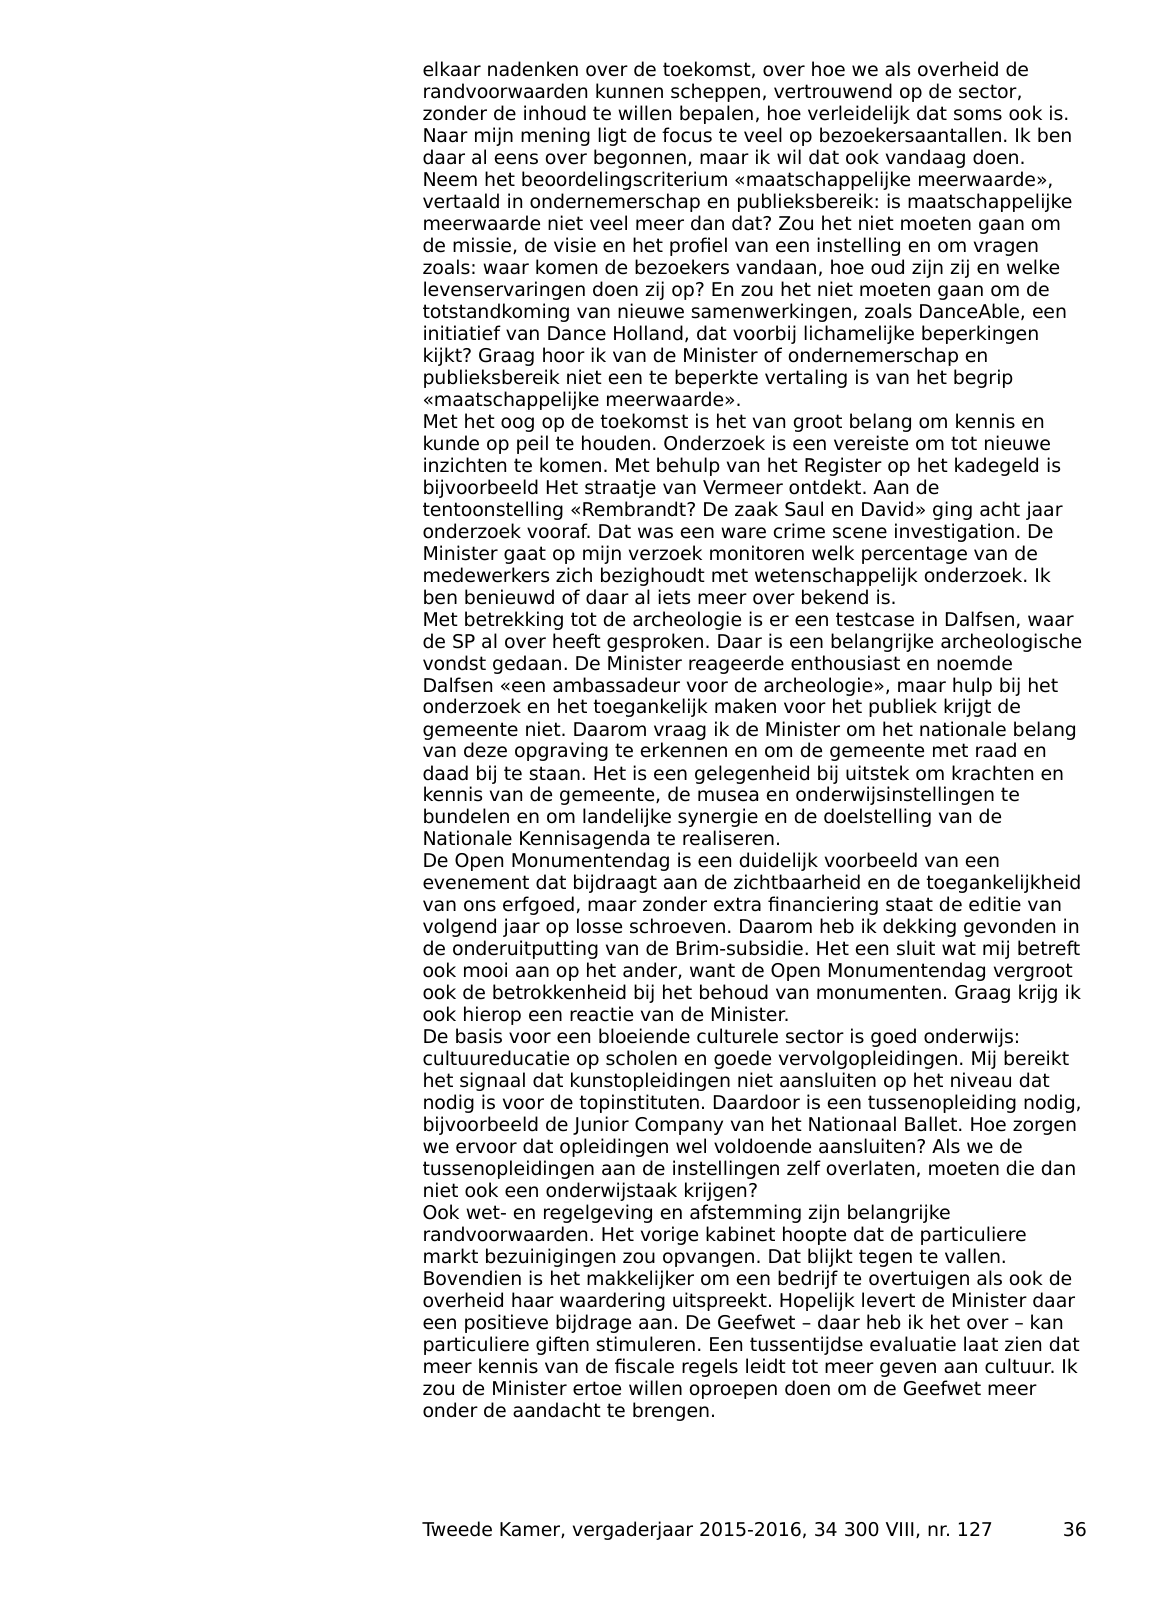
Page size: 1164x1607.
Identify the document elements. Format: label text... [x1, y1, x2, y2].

text De basis voor een bloeiende culturele sector is goed onderwijs: cultuureducatie op scholen en goede vervolgopleidingen. Mij bereikt het signaal dat kunstopleidingen niet aansluiten op het niveau dat nodig is voor de topinstituten. Daardoor is een tussenopleiding nodig, bijvoorbeeld de Junior Company van het Nationaal Ballet. Hoe zorgen we ervoor dat opleidingen wel voldoende aansluiten? Als we de tussenopleidingen aan de instellingen zelf overlaten, moeten die dan niet ook een onderwijstaak krijgen? [422, 1026, 1087, 1202]
text Met betrekking tot de archeologie is er een testcase in Dalfsen, waar de SP al over heeft gesproken. Daar is een belangrijke archeologische vondst gedaan. De Minister reageerde enthousiast en noemde Dalfsen «een ambassadeur voor de archeologie», maar hulp bij het onderzoek en het toegankelijk maken voor het publiek krijgt de gemeente niet. Daarom vraag ik de Minister om het nationale belang van deze opgraving te erkennen en om de gemeente met raad en daad bij te staan. Het is een gelegenheid bij uitstek om krachten en kennis van de gemeente, de musea en onderwijsinstellingen te bundelen en om landelijke synergie en de doelstelling van de Nationale Kennisagenda te realiseren. [422, 608, 1087, 850]
text De Open Monumentendag is een duidelijk voorbeeld van een evenement dat bijdraagt aan de zichtbaarheid en de toegankelijkheid van ons erfgoed, maar zonder extra financiering staat de editie van volgend jaar op losse schroeven. Daarom heb ik dekking gevonden in de onderuitputting van de Brim-subsidie. Het een sluit wat mij betreft ook mooi aan op het ander, want de Open Monumentendag vergroot ook de betrokkenheid bij het behoud van monumenten. Graag krijg ik ook hierop een reactie van de Minister. [422, 850, 1087, 1026]
text Naar mijn mening ligt de focus te veel op bezoekersaantallen. Ik ben daar al eens over begonnen, maar ik wil dat ook vandaag doen. Neem het beoordelingscriterium «maatschappelijke meerwaarde», vertaald in ondernemerschap en publieksbereik: is maatschappelijke meerwaarde niet veel meer dan dat? Zou het niet moeten gaan om de missie, de visie en het profiel van een instelling en om vragen zoals: waar komen de bezoekers vandaan, hoe oud zijn zij en welke levenservaringen doen zij op? En zou het niet moeten gaan om de totstandkoming van nieuwe samenwerkingen, zoals DanceAble, een initiatief van Dance Holland, dat voorbij lichamelijke beperkingen kijkt? Graag hoor ik van de Minister of ondernemerschap en publieksbereik niet een te beperkte vertaling is van het begrip «maatschappelijke meerwaarde». [422, 125, 1087, 411]
text elkaar nadenken over de toekomst, over hoe we als overheid de randvoorwaarden kunnen scheppen, vertrouwend op de sector, zonder de inhoud te willen bepalen, hoe verleidelijk dat soms ook is. [422, 59, 1087, 125]
text Ook wet- en regelgeving en afstemming zijn belangrijke randvoorwaarden. Het vorige kabinet hoopte dat de particuliere markt bezuinigingen zou opvangen. Dat blijkt tegen te vallen. Bovendien is het makkelijker om een bedrijf te overtuigen als ook de overheid haar waardering uitspreekt. Hopelijk levert de Minister daar een positieve bijdrage aan. De Geefwet – daar heb ik het over – kan particuliere giften stimuleren. Een tussentijdse evaluatie laat zien dat meer kennis van de fiscale regels leidt tot meer geven aan cultuur. Ik zou de Minister ertoe willen oproepen doen om de Geefwet meer onder de aandacht te brengen. [422, 1202, 1087, 1422]
text Met het oog op de toekomst is het van groot belang om kennis en kunde op peil te houden. Onderzoek is een vereiste om tot nieuwe inzichten te komen. Met behulp van het Register op het kadegeld is bijvoorbeeld Het straatje van Vermeer ontdekt. Aan de tentoonstelling «Rembrandt? De zaak Saul en David» ging acht jaar onderzoek vooraf. Dat was een ware crime scene investigation. De Minister gaat op mijn verzoek monitoren welk percentage van de medewerkers zich bezighoudt met wetenschappelijk onderzoek. Ik ben benieuwd of daar al iets meer over bekend is. [422, 411, 1087, 608]
